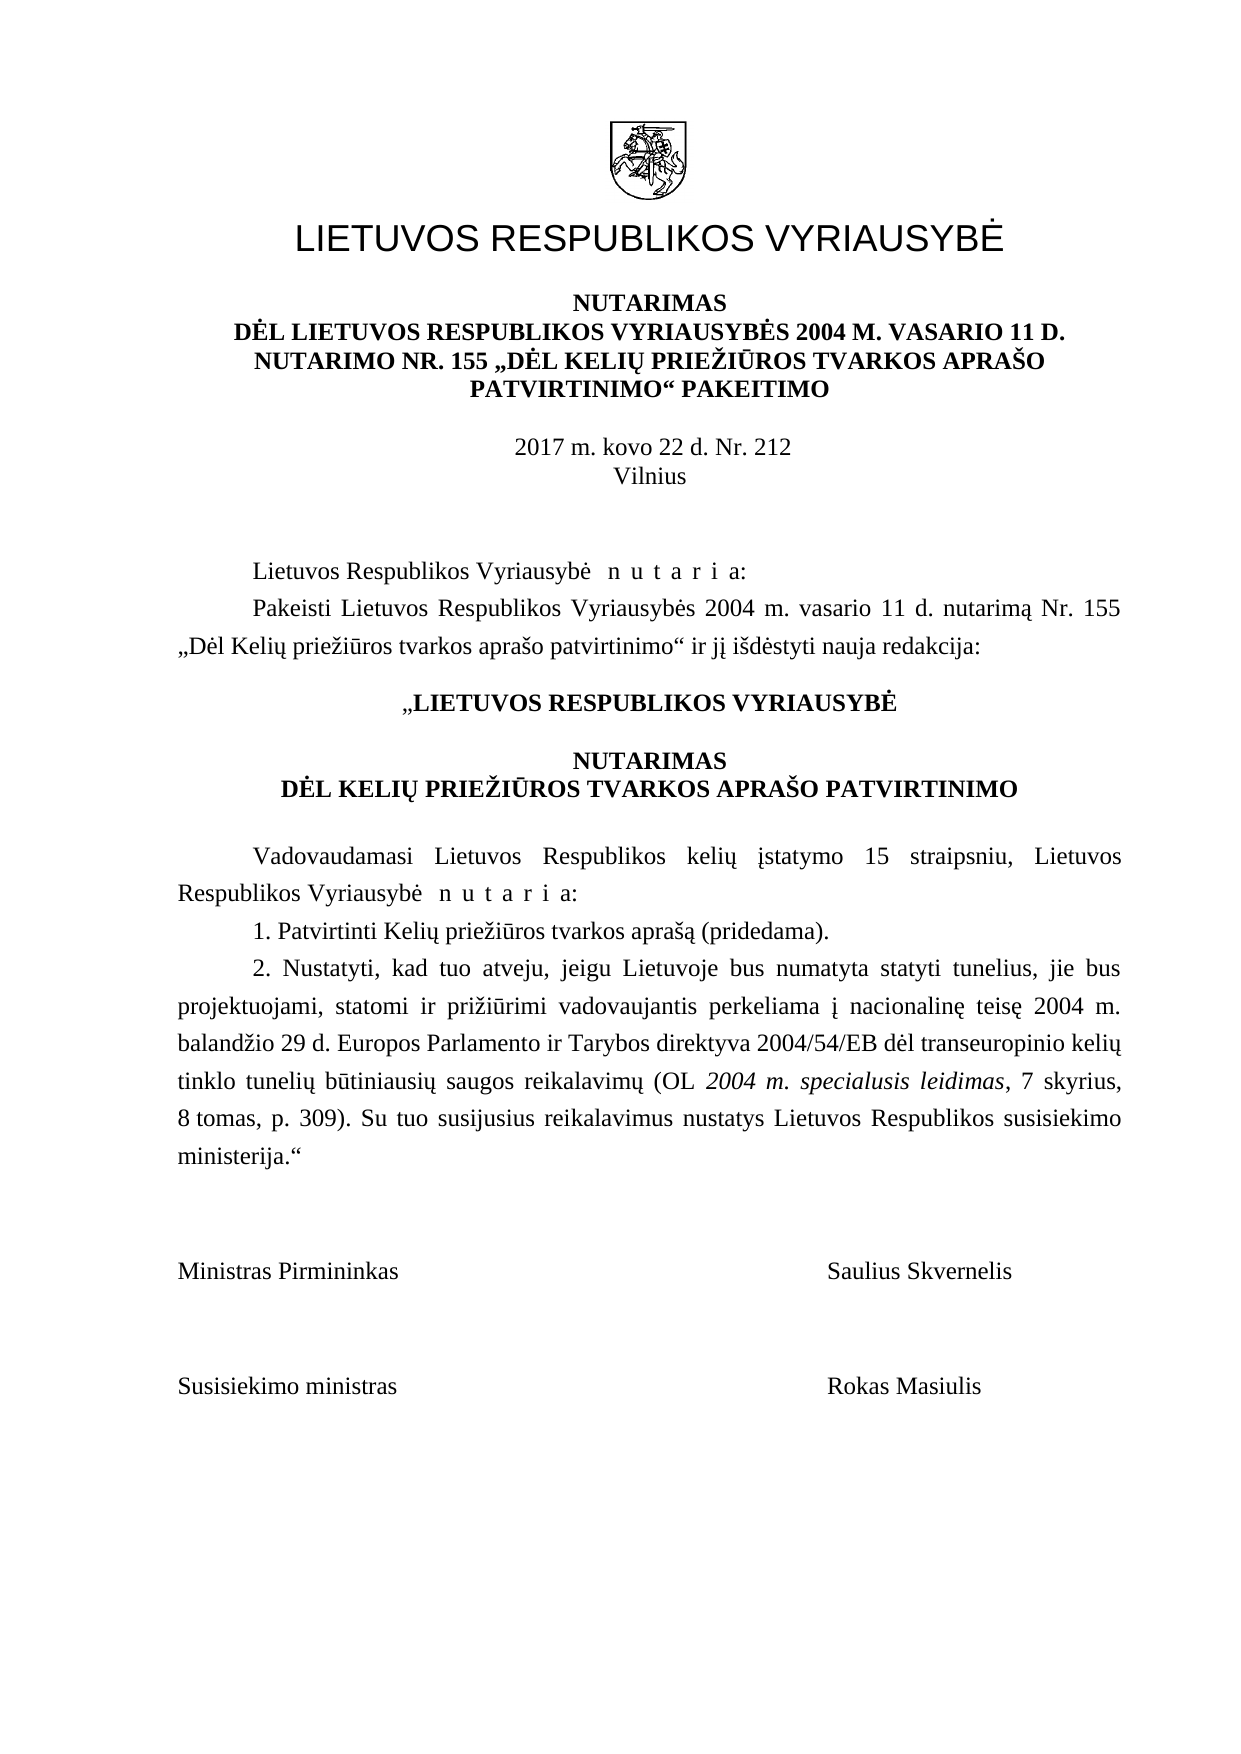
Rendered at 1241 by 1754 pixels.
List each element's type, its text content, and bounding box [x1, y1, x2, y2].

text DĖL LIETUVOS RESPUBLIKOS VYRIAUSYBĖS 2004 M. VASARIO 11 D. NUTARIMO NR. 155 „DĖL KELIŲ PRIEŽIŪROS TVARKOS APRAŠO PATVIRTINIMO“ PAKEITIMO [177, 317, 1122, 403]
text Lietuvos Respublikos Vyriausybė nutaria: [177, 547, 1122, 584]
text Vilnius [177, 461, 1122, 489]
text nutarimas [177, 288, 1122, 317]
text Susisiekimo ministras Rokas Masiulis [177, 1371, 1122, 1399]
text DĖL KELIŲ PRIEŽIŪROS TVARKOS APRAŠO PATVIRTINIMO [177, 774, 1122, 803]
text Vadovaudamasi Lietuvos Respublikos kelių įstatymo 15 straipsniu, Lietuvos Respublikos Vyriausybė nutaria: [177, 832, 1122, 907]
text „LIETUVOS RESPUBLIKOS VYRIAUSYBĖ [177, 688, 1122, 717]
text Lietuvos Respublikos Vyriausybė [177, 216, 1122, 259]
text 2. Nustatyti, kad tuo atveju, jeigu Lietuvoje bus numatyta statyti tunelius, jie bus projektuojami, statomi ir prižiūrimi vadovaujantis perkeliama į nacionalinę teisę 2004 m. balandžio 29 d. Europos Parlamento ir Tarybos direktyva 2004/54/EB dėl transeuropinio kelių tinklo tunelių būtiniausių saugos reikalavimų (OL 2004 m. specialusis leidimas, 7 skyrius, 8 tomas, p. 309). Su tuo susijusius reikalavimus nustatys Lietuvos Respublikos susisiekimo ministerija.“ [177, 944, 1122, 1169]
text Pakeisti Lietuvos Respublikos Vyriausybės 2004 m. vasario 11 d. nutarimą Nr. 155 „Dėl Kelių priežiūros tvarkos aprašo patvirtinimo“ ir jį išdėstyti nauja redakcija: [177, 584, 1122, 659]
text 1. Patvirtinti Kelių priežiūros tvarkos aprašą (pridedama). [177, 907, 1122, 944]
text 2017 m. kovo 22 d. Nr. 212 [177, 432, 1122, 461]
text Ministras Pirmininkas Saulius Skvernelis [177, 1256, 1122, 1284]
text NUTARIMAS [177, 746, 1122, 774]
